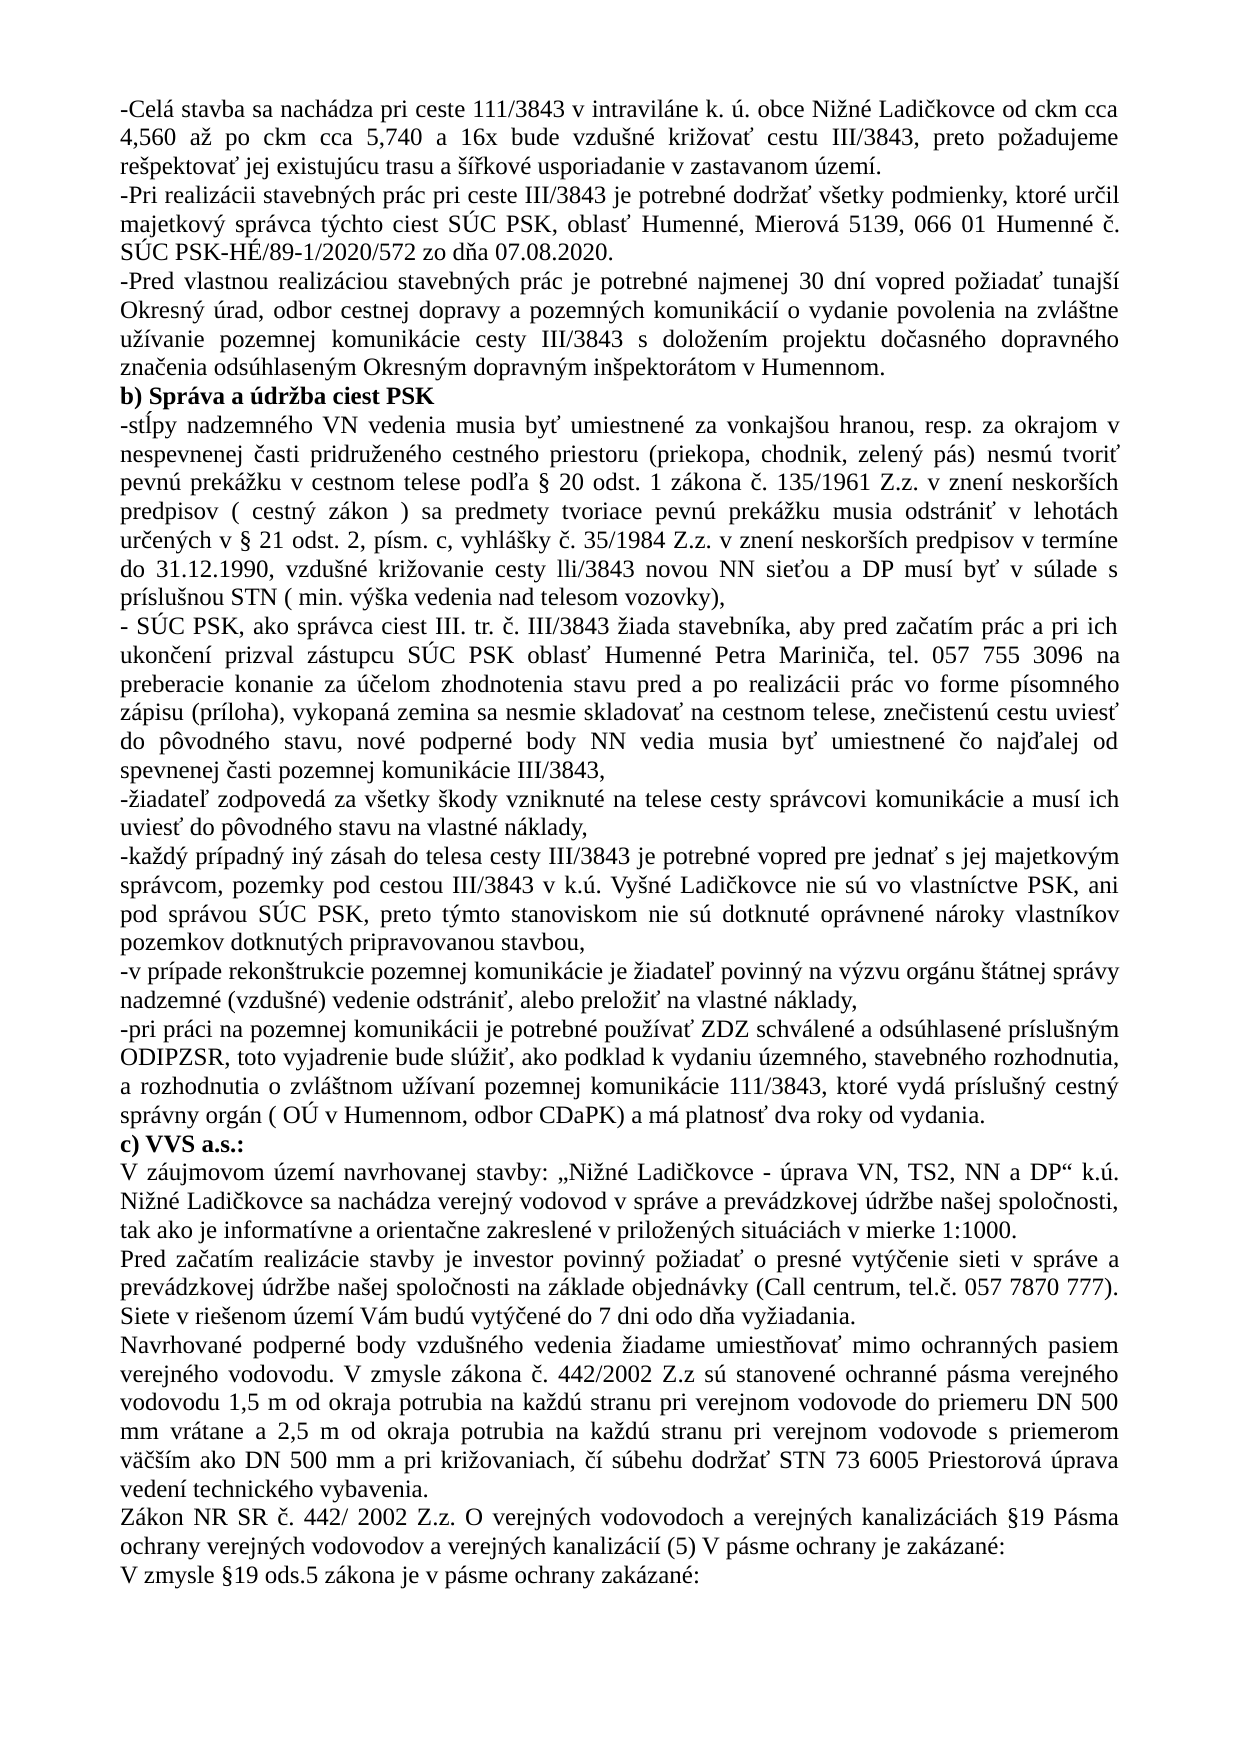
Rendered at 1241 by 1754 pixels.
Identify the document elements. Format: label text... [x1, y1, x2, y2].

text -každý prípadný iný zásah do telesa cesty III/3843 je potrebné vopred pre jednať s jej majetkovým správcom, pozemky pod cestou III/3843 v k.ú. Vyšné Ladičkovce nie sú vo vlastníctve PSK, ani pod správou SÚC PSK, preto týmto stanoviskom nie sú dotknuté oprávnené nároky vlastníkov pozemkov dotknutých pripravovanou stavbou, [120, 841, 1120, 956]
text Zákon NR SR č. 442/ 2002 Z.z. O verejných vodovodoch a verejných kanalizáciách §19 Pásma ochrany verejných vodovodov a verejných kanalizácií (5) V pásme ochrany je zakázané: [120, 1502, 1120, 1560]
list Pred začatím realizácie stavby je investor povinný požiadať o presné vytýčenie sieti v správe a prevádzkovej údržbe našej spoločnosti na základe objednávky (Call centrum, tel.č. 057 7870 777). Siete v riešenom území Vám budú vytýčené do 7 dni odo dňa vyžiadania. [120, 1244, 1120, 1330]
text -v prípade rekonštrukcie pozemnej komunikácie je žiadateľ povinný na výzvu orgánu štátnej správy nadzemné (vzdušné) vedenie odstrániť, alebo preložiť na vlastné náklady, [120, 956, 1120, 1014]
text -Pred vlastnou realizáciou stavebných prác je potrebné najmenej 30 dní vopred požiadať tunajší Okresný úrad, odbor cestnej dopravy a pozemných komunikácií o vydanie povolenia na zvláštne užívanie pozemnej komunikácie cesty III/3843 s doložením projektu dočasného dopravného značenia odsúhlaseným Okresným dopravným inšpektorátom v Humennom. [120, 266, 1120, 381]
text -stĺpy nadzemného VN vedenia musia byť umiestnené za vonkajšou hranou, resp. za okrajom v nespevnenej časti pridruženého cestného priestoru (priekopa, chodnik, zelený pás) nesmú tvoriť pevnú prekážku v cestnom telese podľa § 20 odst. 1 zákona č. 135/1961 Z.z. v znení neskorších predpisov ( cestný zákon ) sa predmety tvoriace pevnú prekážku musia odstrániť v lehotách určených v § 21 odst. 2, písm. c, vyhlášky č. 35/1984 Z.z. v znení neskorších predpisov v termíne do 31.12.1990, vzdušné križovanie cesty lli/3843 novou NN sieťou a DP musí byť v súlade s príslušnou STN ( min. výška vedenia nad telesom vozovky), [120, 410, 1120, 611]
text -žiadateľ zodpovedá za všetky škody vzniknuté na telese cesty správcovi komunikácie a musí ich uviesť do pôvodného stavu na vlastné náklady, [120, 784, 1120, 841]
text - SÚC PSK, ako správca ciest III. tr. č. III/3843 žiada stavebníka, aby pred začatím prác a pri ich ukončení prizval zástupcu SÚC PSK oblasť Humenné Petra Mariniča, tel. 057 755 3096 na preberacie konanie za účelom zhodnotenia stavu pred a po realizácii prác vo forme písomného zápisu (príloha), vykopaná zemina sa nesmie skladovať na cestnom telese, znečistenú cestu uviesť do pôvodného stavu, nové podperné body NN vedia musia byť umiestnené čo najďalej od spevnenej časti pozemnej komunikácie III/3843, [120, 611, 1120, 784]
list Navrhované podperné body vzdušného vedenia žiadame umiestňovať mimo ochranných pasiem verejného vodovodu. V zmysle zákona č. 442/2002 Z.z sú stanovené ochranné pásma verejného vodovodu 1,5 m od okraja potrubia na každú stranu pri verejnom vodovode do priemeru DN 500 mm vrátane a 2,5 m od okraja potrubia na každú stranu pri verejnom vodovode s priemerom väčším ako DN 500 mm a pri križovaniach, čí súbehu dodržať STN 73 6005 Priestorová úprava vedení technického vybavenia. [120, 1330, 1120, 1502]
text b) Správa a údržba ciest PSK [120, 381, 1120, 410]
text c) VVS a.s.: [120, 1129, 1120, 1157]
text -pri práci na pozemnej komunikácii je potrebné používať ZDZ schválené a odsúhlasené príslušným ODIPZSR, toto vyjadrenie bude slúžiť, ako podklad k vydaniu územného, stavebného rozhodnutia, a rozhodnutia o zvláštnom užívaní pozemnej komunikácie 111/3843, ktoré vydá príslušný cestný správny orgán ( OÚ v Humennom, odbor CDaPK) a má platnosť dva roky od vydania. [120, 1014, 1120, 1129]
text V zmysle §19 ods.5 zákona je v pásme ochrany zakázané: [120, 1560, 1120, 1589]
text -Celá stavba sa nachádza pri ceste 111/3843 v intraviláne k. ú. obce Nižné Ladičkovce od ckm cca 4,560 až po ckm cca 5,740 a 16x bude vzdušné križovať cestu III/3843, preto požadujeme rešpektovať jej existujúcu trasu a šířkové usporiadanie v zastavanom území. [120, 94, 1120, 180]
text -Pri realizácii stavebných prác pri ceste III/3843 je potrebné dodržať všetky podmienky, ktoré určil majetkový správca týchto ciest SÚC PSK, oblasť Humenné, Mierová 5139, 066 01 Humenné č. SÚC PSK-HÉ/89-1/2020/572 zo dňa 07.08.2020. [120, 180, 1120, 266]
list V záujmovom území navrhovanej stavby: „Nižné Ladičkovce - úprava VN, TS2, NN a DP“ k.ú. Nižné Ladičkovce sa nachádza verejný vodovod v správe a prevádzkovej údržbe našej spoločnosti, tak ako je informatívne a orientačne zakreslené v priložených situáciách v mierke 1:1000. [120, 1157, 1120, 1244]
